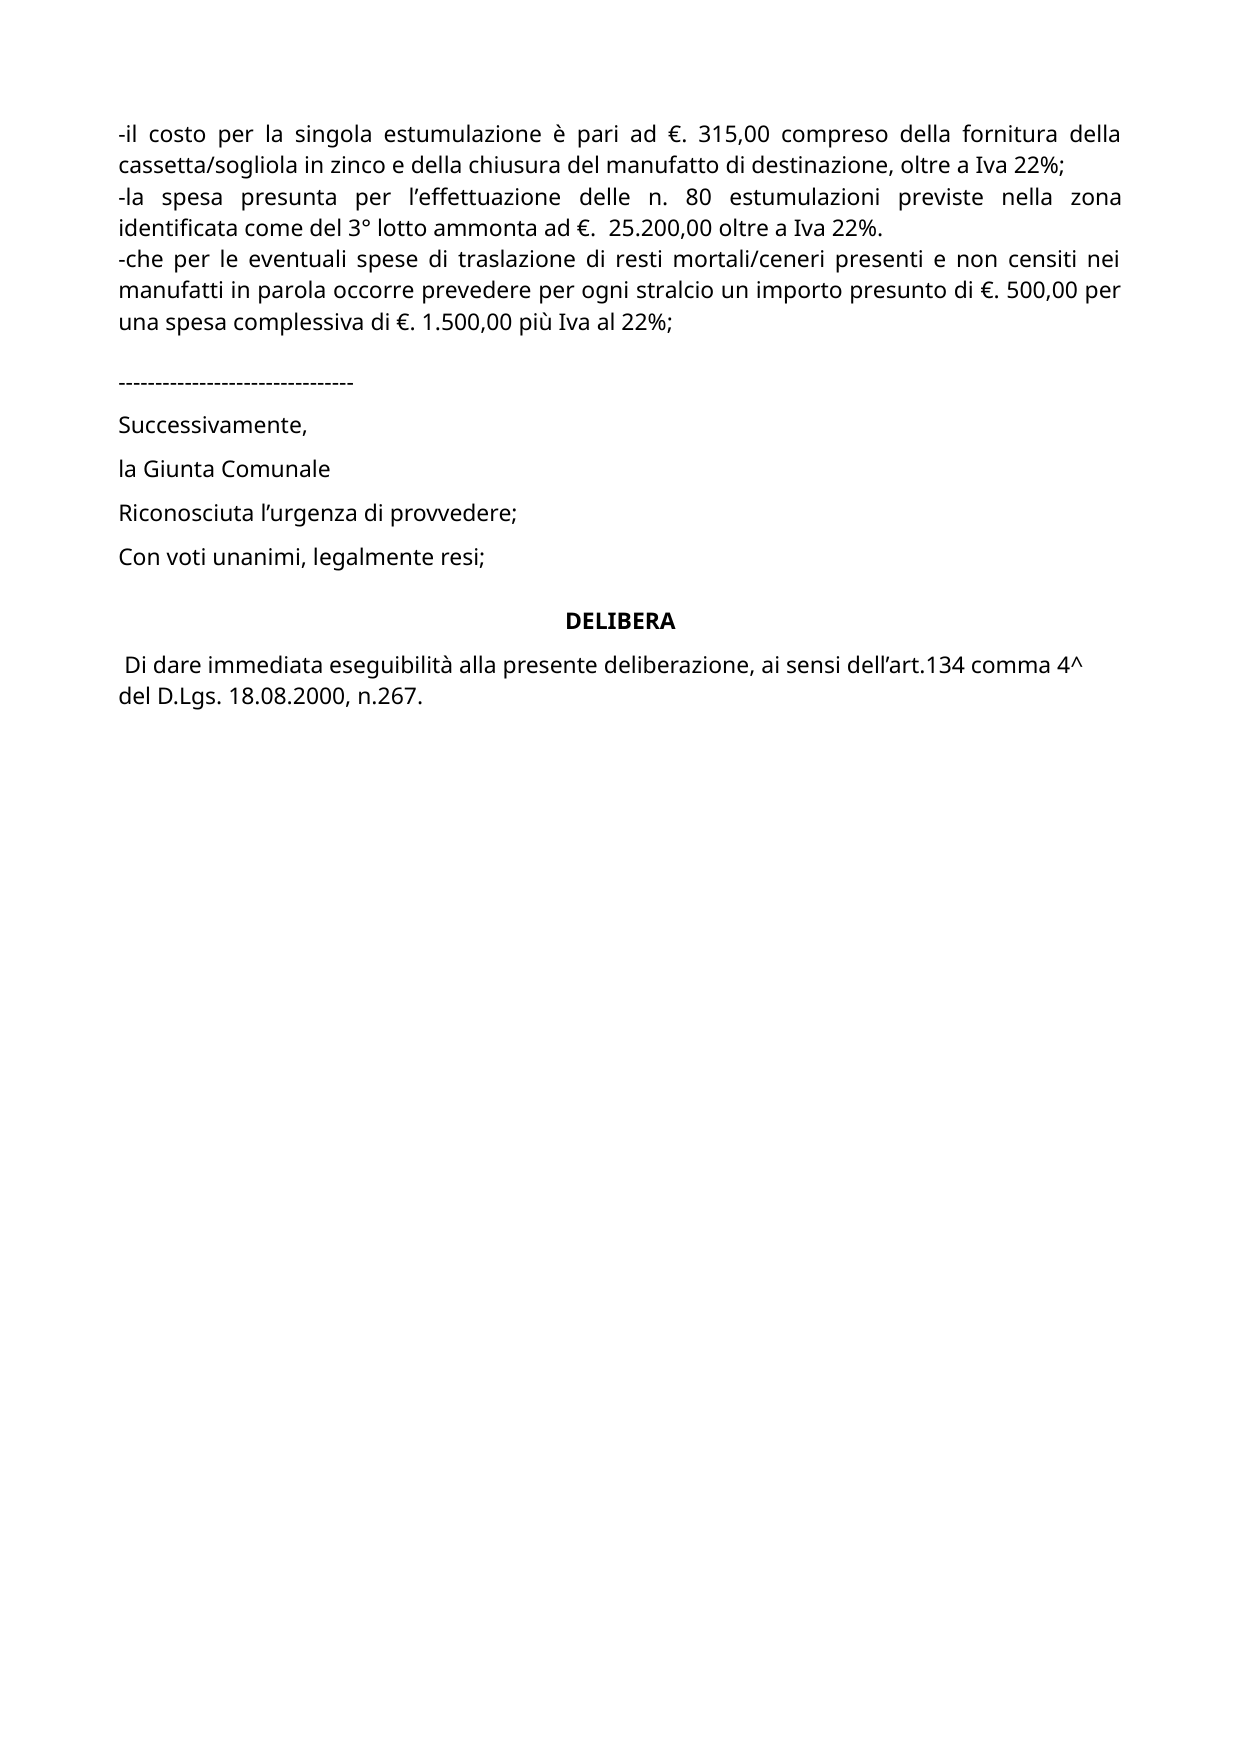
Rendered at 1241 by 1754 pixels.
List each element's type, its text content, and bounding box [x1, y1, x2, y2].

text Successivamente, [118, 409, 1122, 441]
text la Giunta Comunale [118, 453, 1122, 484]
text -------------------------------- [118, 366, 1122, 397]
text -la spesa presunta per l’effettuazione delle n. 80 estumulazioni previste nella zona identificata come del 3° lotto ammonta ad €. 25.200,00 oltre a Iva 22%. [118, 181, 1122, 243]
text Di dare immediata eseguibilità alla presente deliberazione, ai sensi dell’art.134 comma 4^ del D.Lgs. 18.08.2000, n.267. [118, 649, 1122, 711]
text -che per le eventuali spese di traslazione di resti mortali/ceneri presenti e non censiti nei manufatti in parola occorre prevedere per ogni stralcio un importo presunto di €. 500,00 per una spesa complessiva di €. 1.500,00 più Iva al 22%; [118, 243, 1122, 337]
text -il costo per la singola estumulazione è pari ad €. 315,00 compreso della fornitura della cassetta/sogliola in zinco e della chiusura del manufatto di destinazione, oltre a Iva 22%; [118, 118, 1122, 181]
text Con voti unanimi, legalmente resi; [118, 541, 1122, 572]
subtitle DELIBERA [118, 605, 1122, 636]
text Riconosciuta l’urgenza di provvedere; [118, 497, 1122, 528]
